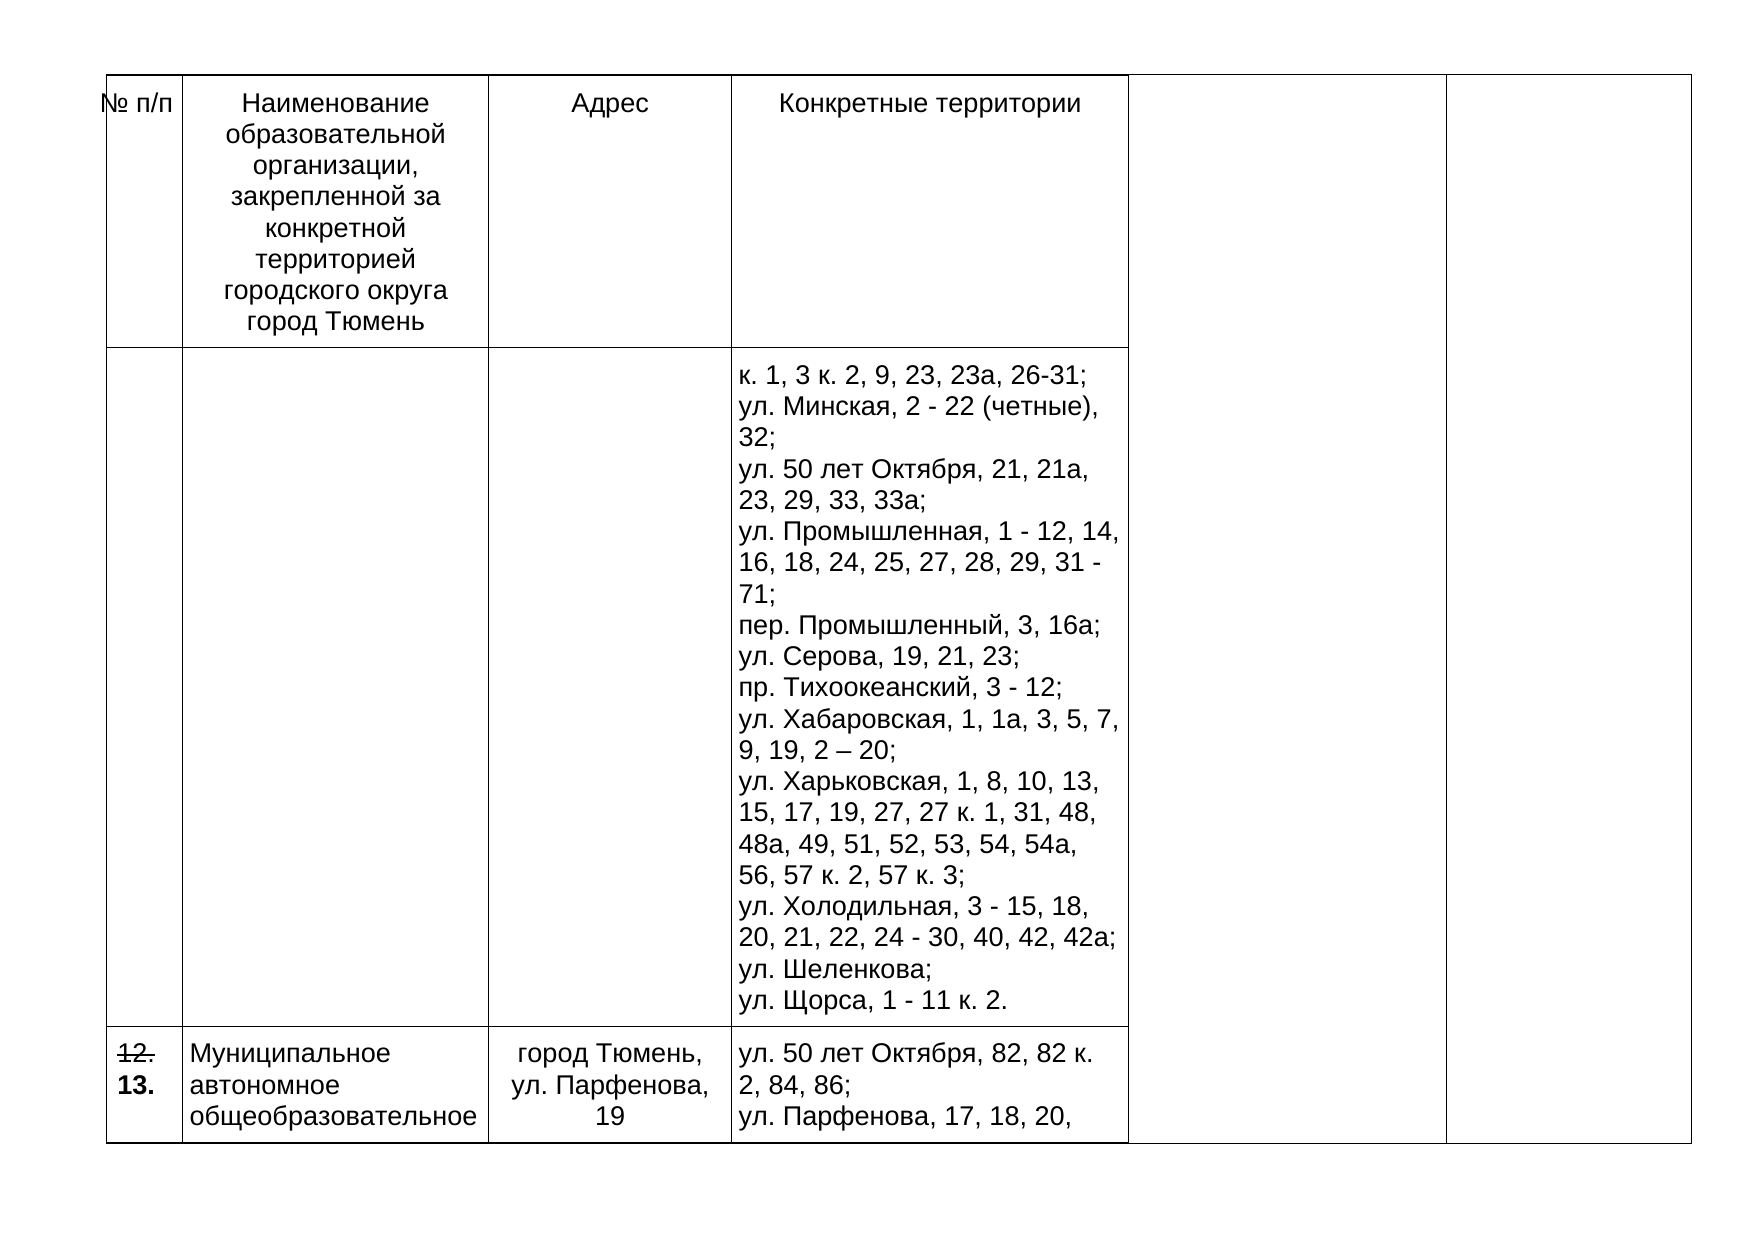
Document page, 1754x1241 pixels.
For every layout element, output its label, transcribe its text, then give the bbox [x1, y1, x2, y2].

table_cell ул. 50 лет Октября, 82, 82 к. 2, 84, 86; ул. Парфенова, 17, 18, 20, [732, 1027, 1128, 1142]
table_cell [489, 348, 731, 1026]
table_cell [107, 348, 182, 1026]
table_header Адрес [489, 76, 731, 347]
table_cell город Тюмень, ул. Парфенова, 19 [489, 1027, 731, 1142]
table_cell [183, 348, 488, 1026]
table_cell МУНИЦИПАЛЬНЫЕ ОБРАЗОВАТЕЛЬНЫЕ ОРГАНИЗАЦИИ ГОРОДА ТЮМЕНИ, РЕАЛИЗУЮЩИЕ ПРОГРАММЫ НАЧАЛЬНОГО ОБЩЕГО, ОСНОВНОГО ОБЩЕГО И СРЕДНЕГО ОБЩЕГО ОБРАЗОВАНИЯ, ЗАКРЕПЛЕННЫЕ ЗА КОНКРЕТНЫМИ ТЕРРИТОРИЯМИ ГОРОДСКОГО ОКРУГА ГОРОД ТЮМЕНЬ Примечания: 1 - планировочный район Березняковский; 2 - территория в районе Салаирского тракта; 3 - территория в районе деревни Патрушева; 4 - планировочный район Патрушевский; 5- территория в районе ул. Московский тракт. [1129, 75, 1446, 1143]
table_cell к. 1, 3 к. 2, 9, 23, 23а, 26-31; ул. Минская, 2 - 22 (четные), 32; ул. 50 лет Октября, 21, 21а, 23, 29, 33, 33а; ул. Промышленная, 1 - 12, 14, 16, 18, 24, 25, 27, 28, 29, 31 - 71; пер. Промышленный, 3, 16а; ул. Серова, 19, 21, 23; пр. Тихоокеанский, 3 - 12; ул. Хабаровская, 1, 1а, 3, 5, 7, 9, 19, 2 – 20; ул. Харьковская, 1, 8, 10, 13, 15, 17, 19, 27, 27 к. 1, 31, 48, 48а, 49, 51, 52, 53, 54, 54а, 56, 57 к. 2, 57 к. 3; ул. Холодильная, 3 - 15, 18, 20, 21, 22, 24 - 30, 40, 42, 42а; ул. Шеленкова; ул. Щорса, 1 - 11 к. 2. [732, 348, 1128, 1026]
table_header Конкретные территории [732, 76, 1128, 347]
table_cell Муниципальное автономное общеобразовательное [183, 1027, 488, 1142]
table_cell [1447, 75, 1691, 1143]
table_header Наименование образовательной организации, закрепленной за конкретной территорией городского округа город Тюмень [183, 76, 488, 347]
table_cell 12. 13. [107, 1027, 182, 1142]
table_header № п/п [107, 76, 182, 347]
